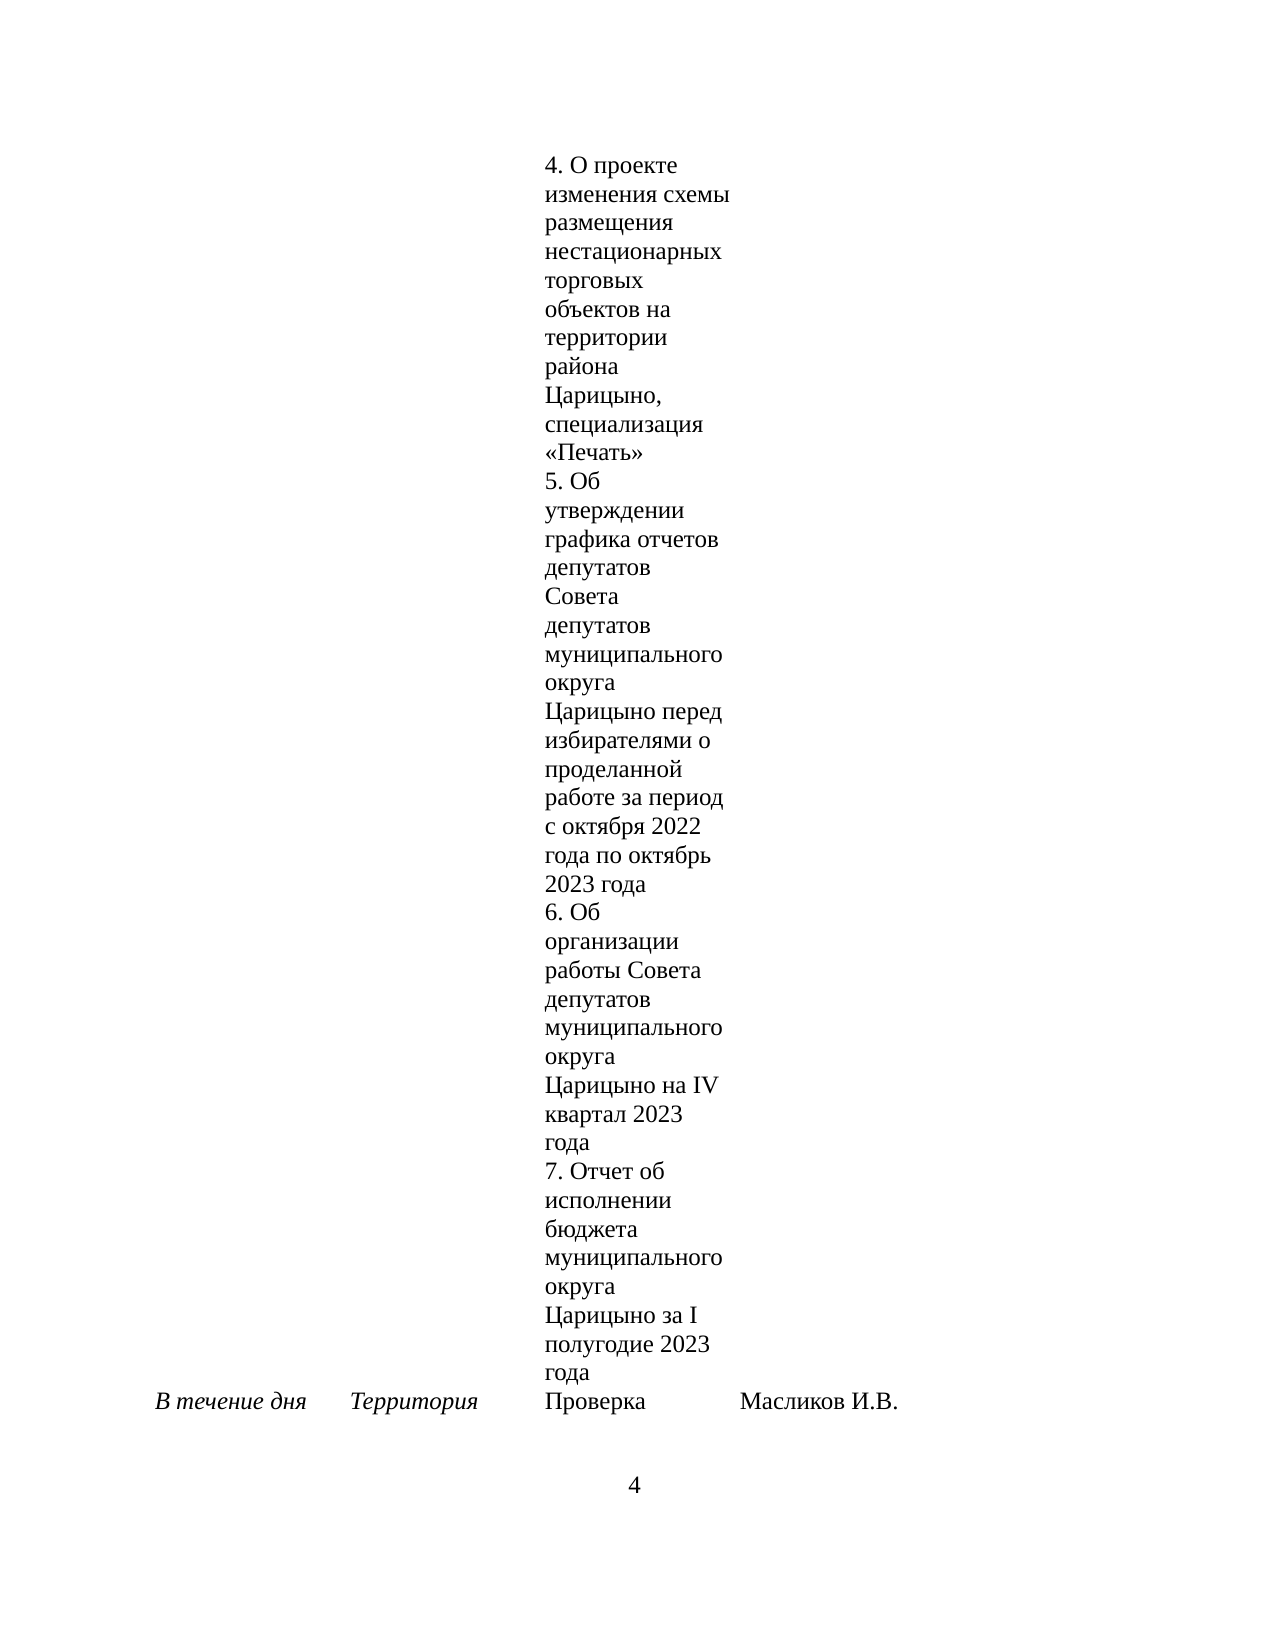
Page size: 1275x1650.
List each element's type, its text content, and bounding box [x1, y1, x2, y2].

table_cell 4. О проекте изменения схемы размещения нестационарных торговых объектов на территории района Царицыно, специализация «Печать» 5. Об утверждении графика отчетов депутатов Совета депутатов муниципального округа Царицыно перед избирателями о проделанной работе за период с октября 2022 года по октябрь 2023 года 6. Об организации работы Совета депутатов муниципального округа Царицыно на IV квартал 2023 года 7. Отчет об исполнении бюджета муниципального округа Царицыно за I полугодие 2023 года [540, 150, 735, 1386]
table_cell Территория [345, 1386, 540, 1415]
table_cell [735, 150, 1125, 1386]
table_cell [150, 150, 345, 1386]
table_cell [345, 150, 540, 1386]
table_cell Масликов И.В. [735, 1386, 1125, 1415]
table_cell В течение дня [150, 1386, 345, 1415]
table_cell Проверка [540, 1386, 735, 1415]
